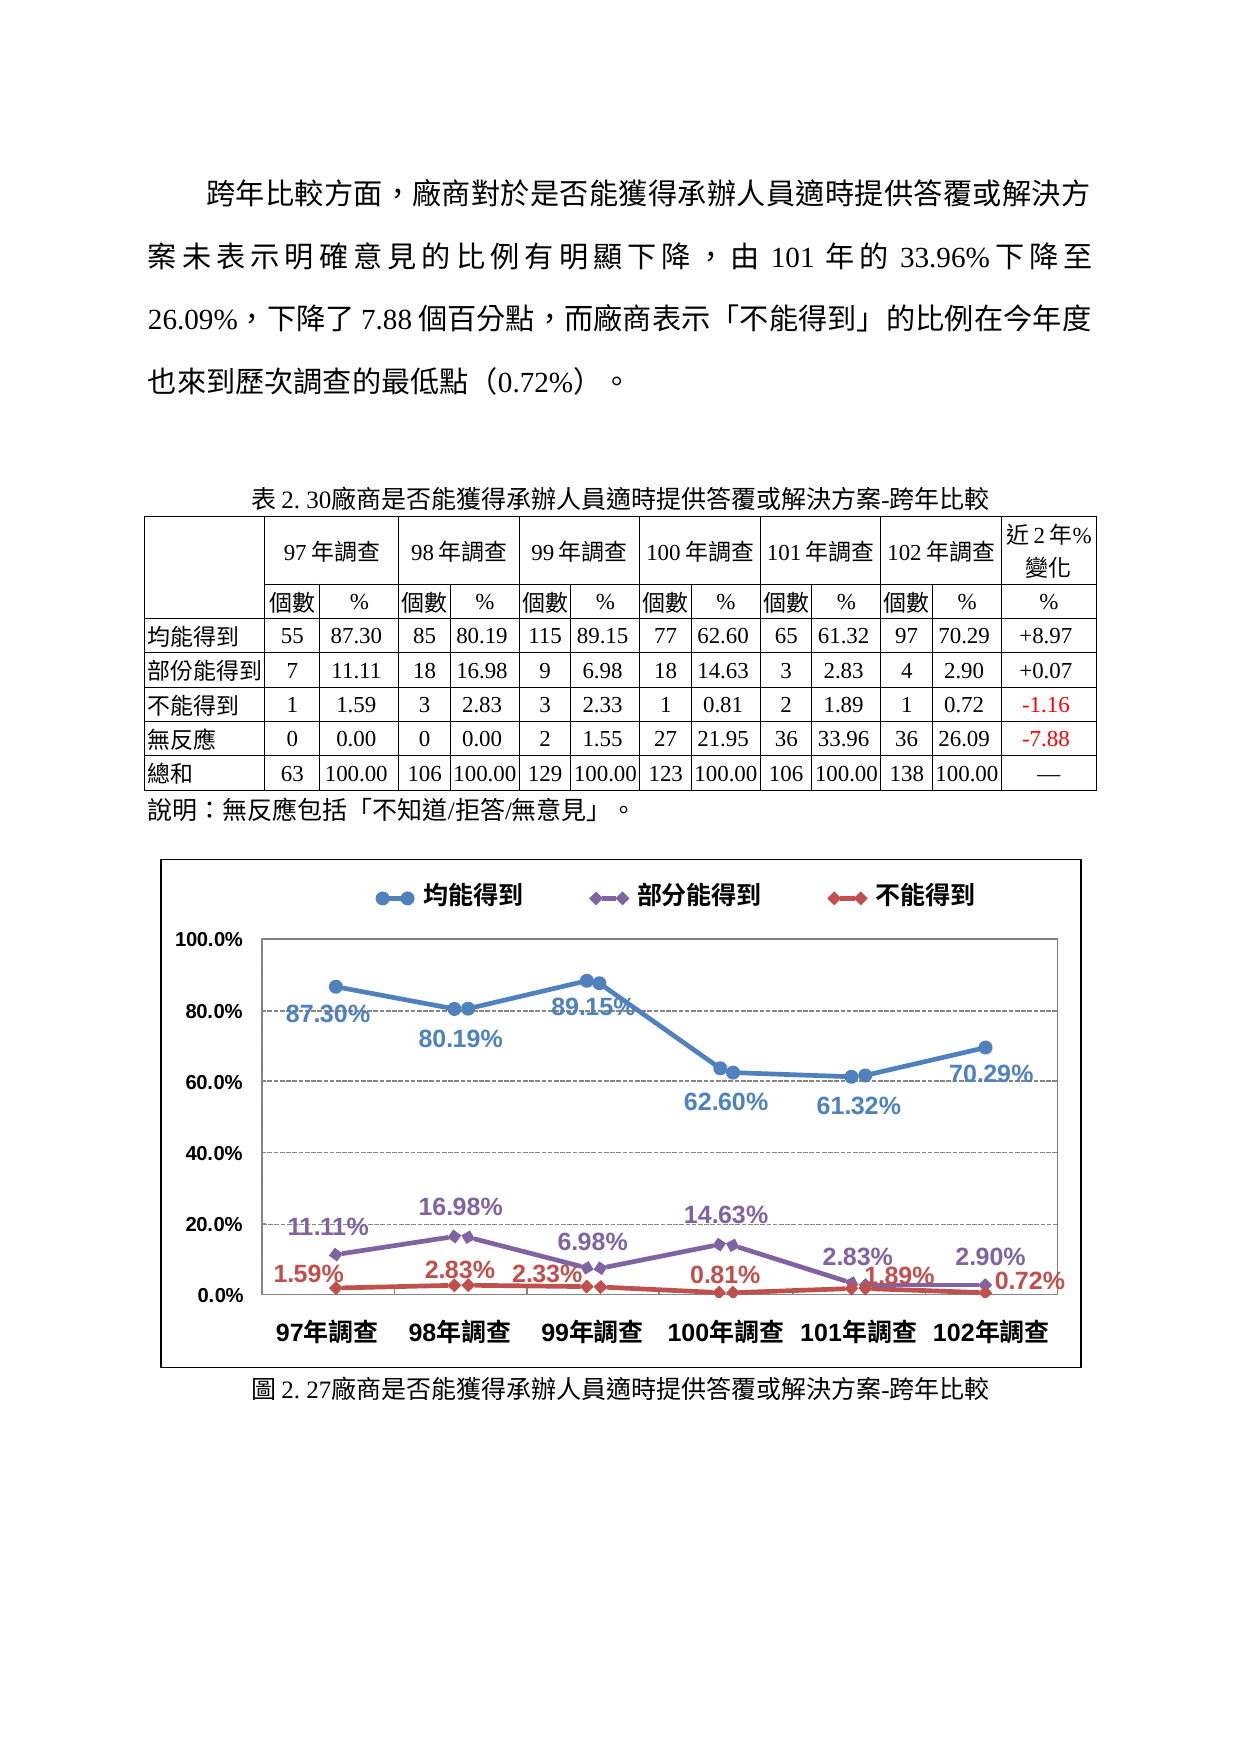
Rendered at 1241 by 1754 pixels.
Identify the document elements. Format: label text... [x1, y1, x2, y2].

table_cell 100.00 [451, 756, 519, 790]
table_cell 36 [761, 722, 811, 755]
table_cell 27 [640, 722, 691, 755]
table_cell 18 [640, 653, 691, 687]
table_cell 65 [761, 619, 811, 652]
table_cell 138 [881, 756, 932, 790]
table_cell 不能得到 [145, 688, 264, 721]
table_header 99年調查 [520, 517, 639, 583]
table_cell 26.09 [933, 722, 1001, 755]
table_cell +8.97 [1002, 619, 1096, 652]
table_cell 106 [761, 756, 811, 790]
table_cell 個數 [399, 585, 450, 618]
table_cell 6.98 [571, 653, 639, 687]
table_cell 123 [640, 756, 691, 790]
table_cell 89.15 [571, 619, 639, 652]
table_cell 70.29 [933, 619, 1001, 652]
table_cell 9 [520, 653, 570, 687]
table_cell 55 [265, 619, 319, 652]
table_cell — [1002, 756, 1096, 790]
table_cell 個數 [761, 585, 811, 618]
table_cell 0.72 [933, 688, 1001, 721]
table_cell 80.19 [451, 619, 519, 652]
table_cell 11.11 [320, 653, 398, 687]
table_cell 個數 [265, 585, 319, 618]
table_cell 87.30 [320, 619, 398, 652]
table_cell 0 [399, 722, 450, 755]
table_header 近2年% 變化 [1002, 517, 1096, 583]
table_cell 2.83 [812, 653, 880, 687]
table_cell -7.88 [1002, 722, 1096, 755]
table_cell 2.83 [451, 688, 519, 721]
table_cell 62.60 [692, 619, 760, 652]
table_cell 均能得到 [145, 619, 264, 652]
table_cell 21.95 [692, 722, 760, 755]
table_cell 16.98 [451, 653, 519, 687]
table_cell 1.55 [571, 722, 639, 755]
table_cell % [933, 585, 1001, 618]
table_cell 18 [399, 653, 450, 687]
table_cell 100.00 [933, 756, 1001, 790]
table_cell 7 [265, 653, 319, 687]
table_cell 0.00 [320, 722, 398, 755]
table_cell % [692, 585, 760, 618]
table_cell 4 [881, 653, 932, 687]
text 說明：無反應包括「不知道/拒答/無意見」。 [148, 791, 1071, 827]
table_cell 85 [399, 619, 450, 652]
table_cell 總和 [145, 756, 264, 790]
table_cell 77 [640, 619, 691, 652]
table_header 98年調查 [399, 517, 519, 583]
table_cell 2 [520, 722, 570, 755]
table_cell 115 [520, 619, 570, 652]
table_cell 個數 [881, 585, 932, 618]
table_header 101年調查 [761, 517, 880, 583]
table_cell 2.33 [571, 688, 639, 721]
table_cell % [1002, 585, 1096, 618]
table_cell 106 [399, 756, 450, 790]
table_cell 61.32 [812, 619, 880, 652]
table_cell % [451, 585, 519, 618]
table_cell 0 [265, 722, 319, 755]
table_cell 36 [881, 722, 932, 755]
table_cell 100.00 [812, 756, 880, 790]
table_header 97年調查 [265, 517, 398, 583]
table_cell 97 [881, 619, 932, 652]
table_cell 100.00 [571, 756, 639, 790]
table_cell 1 [265, 688, 319, 721]
text 跨年比較方面，廠商對於是否能獲得承辦人員適時提供答覆或解決方案未表示明確意見的比例有明顯下降，由101年的33.96%下降至26.09%，下降了7.88個百分點，而廠商表示「不能得到」的比例在今年度也來到歷次調查的最低點（0.72%）。 [148, 155, 1092, 405]
table_cell 0.00 [451, 722, 519, 755]
table_cell 1.89 [812, 688, 880, 721]
table_cell 個數 [640, 585, 691, 618]
table_cell 129 [520, 756, 570, 790]
table_cell % [571, 585, 639, 618]
table_cell 個數 [520, 585, 570, 618]
table_cell 部份能得到 [145, 653, 264, 687]
table_cell % [320, 585, 398, 618]
table_cell 2.90 [933, 653, 1001, 687]
text 圖2. 27廠商是否能獲得承辦人員適時提供答覆或解決方案-跨年比較 [148, 1370, 1092, 1406]
table_cell 3 [761, 653, 811, 687]
table_cell 1 [881, 688, 932, 721]
table_cell -1.16 [1002, 688, 1096, 721]
table_header 102年調查 [881, 517, 1001, 583]
table_cell 33.96 [812, 722, 880, 755]
table_cell 14.63 [692, 653, 760, 687]
table_cell 100.00 [320, 756, 398, 790]
table_cell 無反應 [145, 722, 264, 755]
table_cell 2 [761, 688, 811, 721]
table_cell 1.59 [320, 688, 398, 721]
text 表2. 30廠商是否能獲得承辦人員適時提供答覆或解決方案-跨年比較 [148, 480, 1092, 516]
table_cell % [812, 585, 880, 618]
table_cell +0.07 [1002, 653, 1096, 687]
table_cell 0.81 [692, 688, 760, 721]
table_cell 3 [399, 688, 450, 721]
table_cell 63 [265, 756, 319, 790]
table_header [145, 517, 264, 618]
table_cell 100.00 [692, 756, 760, 790]
table_cell 1 [640, 688, 691, 721]
table_header 100年調查 [640, 517, 760, 583]
table_cell 3 [520, 688, 570, 721]
